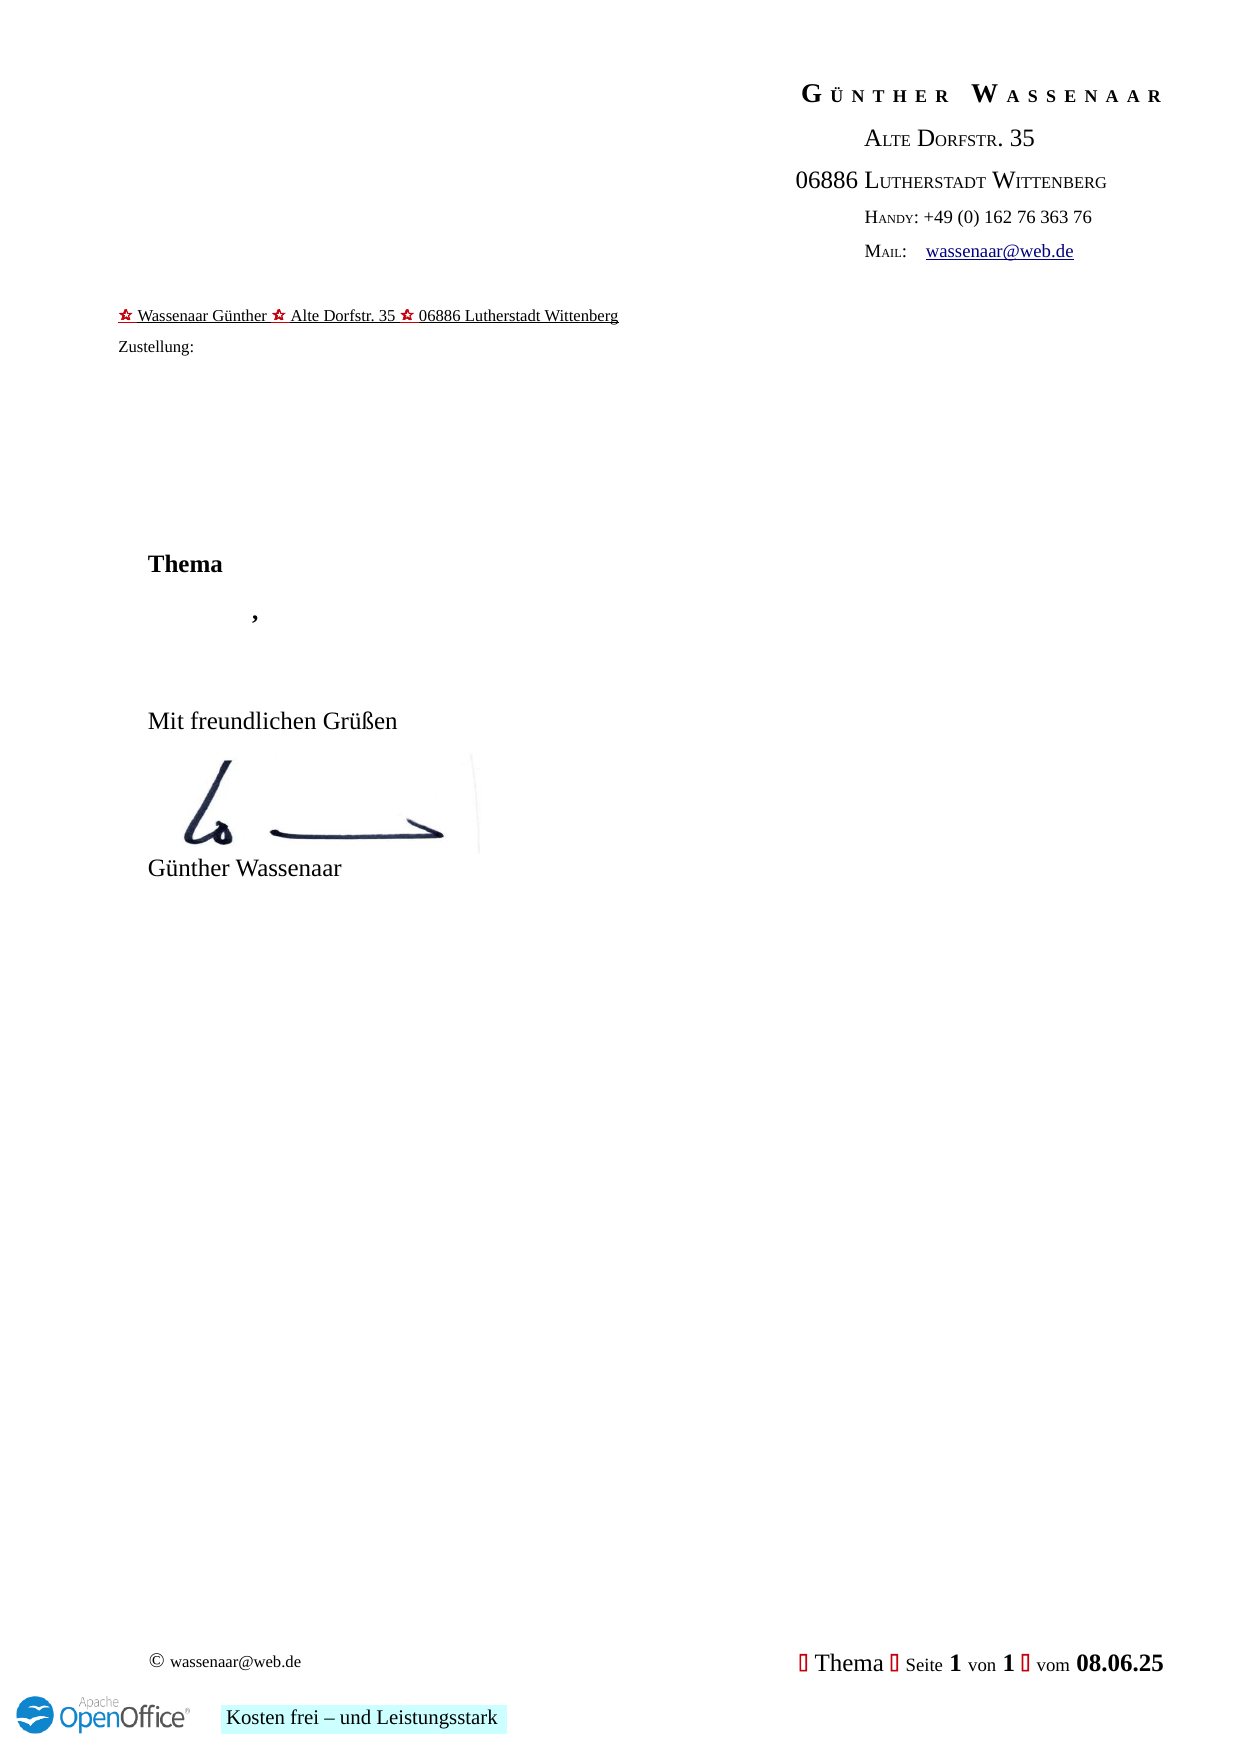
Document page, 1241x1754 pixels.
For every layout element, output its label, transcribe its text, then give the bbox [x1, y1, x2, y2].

text <Text> [148, 642, 1163, 671]
text <Vorname Nachname> [118, 410, 649, 439]
text Günther Wassenaar [703, 77, 1161, 108]
text Mail: wassenaar@web.de [703, 240, 1161, 262]
text Thema [118, 77, 1163, 578]
text Zustellung: <Per Mail/Post/> [118, 337, 649, 356]
text Handy: +49 (0) 162 76 363 76 [703, 206, 1161, 227]
text Alte Dorfstr. 35 [703, 121, 1161, 152]
text <Firma / Anrede> [118, 369, 649, 397]
text 06886 Lutherstadt Wittenberg [703, 165, 1161, 193]
picture [150, 752, 495, 854]
text <Anrede>, [148, 596, 1163, 624]
text <Straße H-Nr.> [118, 451, 649, 480]
text Günther Wassenaar [148, 824, 1163, 882]
text Mit freundlichen Grüßen [148, 706, 1163, 735]
text Kosten frei – und Leistungsstark [221, 1705, 507, 1729]
text <PLZ Ort> [118, 492, 649, 526]
picture [0, 1677, 205, 1754]
text  Wassenaar Günther  Alte Dorfstr. 35  06886 Lutherstadt Wittenberg [118, 305, 649, 324]
